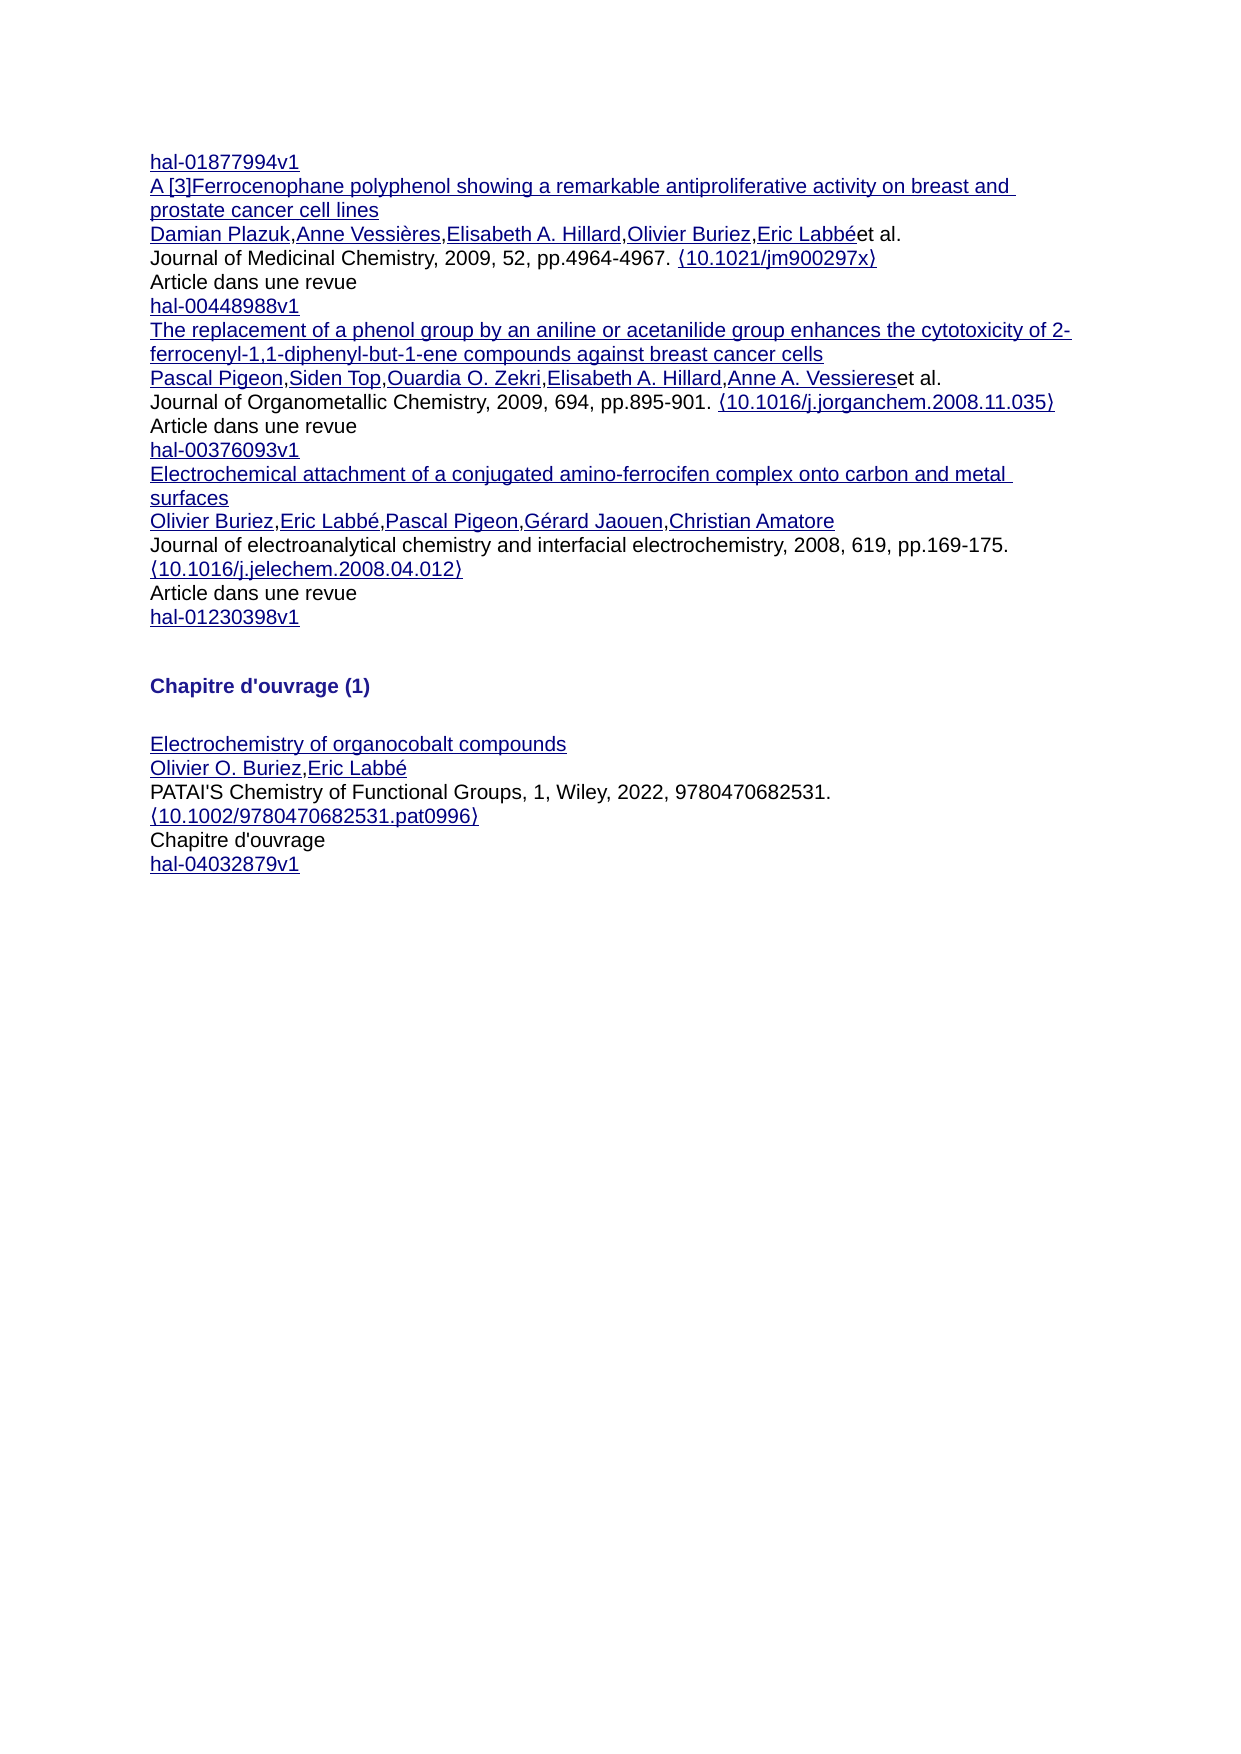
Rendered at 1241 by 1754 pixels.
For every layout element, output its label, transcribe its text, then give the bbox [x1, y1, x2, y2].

subtitle Chapitre d'ouvrage (1) [150, 674, 1090, 698]
table_cell Electrochemical attachment of a conjugated amino-ferrocifen complex onto carbon and metal surfaces Olivier Buriez,Eric Labbé,Pascal Pigeon,Gérard Jaouen,Christian Amatore Journal of electroanalytical chemistry and interfacial electrochemistry, 2008, 619, pp.169-175. ⟨10.1016/j.jelechem.2008.04.012⟩ Article dans une revue hal-01230398v1 [150, 461, 1090, 629]
table_cell hal-01877994v1 [150, 150, 1090, 174]
table_cell A [3]Ferrocenophane polyphenol showing a remarkable antiproliferative activity on breast and prostate cancer cell lines Damian Plazuk,Anne Vessières,Elisabeth A. Hillard,Olivier Buriez,Eric Labbéet al. Journal of Medicinal Chemistry, 2009, 52, pp.4964-4967. ⟨10.1021/jm900297x⟩ Article dans une revue hal-00448988v1 [150, 174, 1090, 318]
table_cell The replacement of a phenol group by an aniline or acetanilide group enhances the cytotoxicity of 2-ferrocenyl-1,1-diphenyl-but-1-ene compounds against breast cancer cells Pascal Pigeon,Siden Top,Ouardia O. Zekri,Elisabeth A. Hillard,Anne A. Vessiereset al. Journal of Organometallic Chemistry, 2009, 694, pp.895-901. ⟨10.1016/j.jorganchem.2008.11.035⟩ Article dans une revue hal-00376093v1 [150, 318, 1090, 461]
table_header Electrochemistry of organocobalt compounds Olivier O. Buriez,Eric Labbé PATAI'S Chemistry of Functional Groups, 1, Wiley, 2022, 9780470682531. ⟨10.1002/9780470682531.pat0996⟩ Chapitre d'ouvrage hal-04032879v1 [150, 732, 1090, 876]
